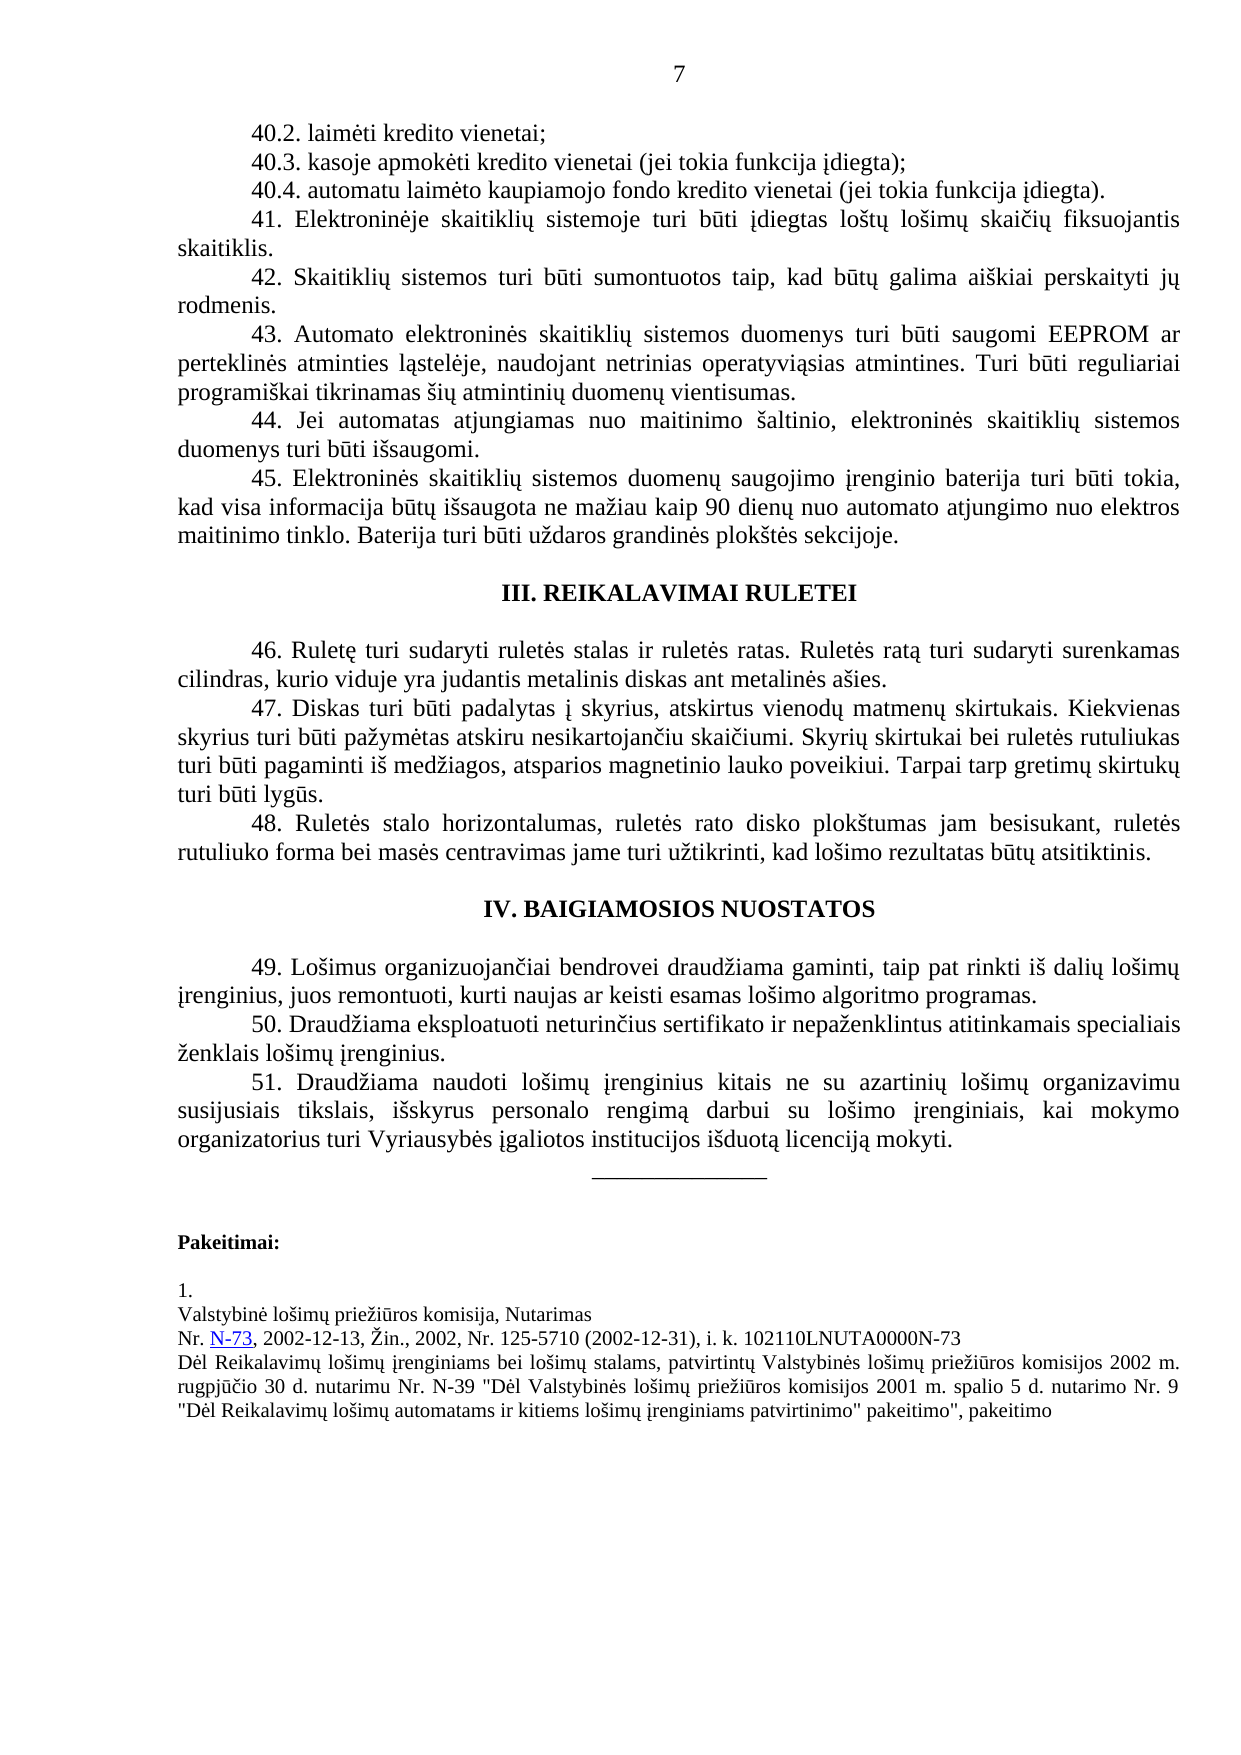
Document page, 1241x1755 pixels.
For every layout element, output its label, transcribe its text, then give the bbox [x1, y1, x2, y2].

text 44. Jei automatas atjungiamas nuo maitinimo šaltinio, elektroninės skaitiklių sistemos duomenys turi būti išsaugomi. [177, 406, 1181, 463]
text 40.3. kasoje apmokėti kredito vienetai (jei tokia funkcija įdiegta); [177, 147, 1181, 176]
text 48. Ruletės stalo horizontalumas, ruletės rato disko plokštumas jam besisukant, ruletės rutuliuko forma bei masės centravimas jame turi užtikrinti, kad lošimo rezultatas būtų atsitiktinis. [177, 808, 1181, 866]
text 40.4. automatu laimėto kaupiamojo fondo kredito vienetai (jei tokia funkcija įdiegta). [177, 176, 1181, 204]
text 50. Draudžiama eksploatuoti neturinčius sertifikato ir nepaženklintus atitinkamais specialiais ženklais lošimų įrenginius. [177, 1009, 1181, 1067]
text 51. Draudžiama naudoti lošimų įrenginius kitais ne su azartinių lošimų organizavimu susijusiais tikslais, išskyrus personalo rengimą darbui su lošimo įrenginiais, kai mokymo organizatorius turi Vyriausybės įgaliotos institucijos išduotą licenciją mokyti. [177, 1067, 1181, 1153]
text Valstybinė lošimų priežiūros komisija, Nutarimas [177, 1302, 1181, 1326]
text 49. Lošimus organizuojančiai bendrovei draudžiama gaminti, taip pat rinkti iš dalių lošimų įrenginius, juos remontuoti, kurti naujas ar keisti esamas lošimo algoritmo programas. [177, 952, 1181, 1009]
text IV. BAIGIAMOSIOS NUOSTATOS [177, 894, 1181, 923]
text 1. [177, 1278, 1181, 1302]
text 46. Ruletę turi sudaryti ruletės stalas ir ruletės ratas. Ruletės ratą turi sudaryti surenkamas cilindras, kurio viduje yra judantis metalinis diskas ant metalinės ašies. [177, 636, 1181, 693]
text Dėl Reikalavimų lošimų įrenginiams bei lošimų stalams, patvirtintų Valstybinės lošimų priežiūros komisijos 2002 m. rugpjūčio 30 d. nutarimu Nr. N-39 "Dėl Valstybinės lošimų priežiūros komisijos 2001 m. spalio 5 d. nutarimo Nr. 9 "Dėl Reikalavimų lošimų automatams ir kitiems lošimų įrenginiams patvirtinimo" pakeitimo", pakeitimo [177, 1350, 1181, 1422]
text 43. Automato elektroninės skaitiklių sistemos duomenys turi būti saugomi EEPROM ar perteklinės atminties ląstelėje, naudojant netrinias operatyviąsias atmintines. Turi būti reguliariai programiškai tikrinamas šių atmintinių duomenų vientisumas. [177, 319, 1181, 406]
text 40.2. laimėti kredito vienetai; [177, 118, 1181, 147]
text 42. Skaitiklių sistemos turi būti sumontuotos taip, kad būtų galima aiškiai perskaityti jų rodmenis. [177, 262, 1181, 319]
text 41. Elektroninėje skaitiklių sistemoje turi būti įdiegtas loštų lošimų skaičių fiksuojantis skaitiklis. [177, 204, 1181, 262]
text III. REIKALAVIMAI RULETEI [177, 578, 1181, 607]
text 47. Diskas turi būti padalytas į skyrius, atskirtus vienodų matmenų skirtukais. Kiekvienas skyrius turi būti pažymėtas atskiru nesikartojančiu skaičiumi. Skyrių skirtukai bei ruletės rutuliukas turi būti pagaminti iš medžiagos, atsparios magnetinio lauko poveikiui. Tarpai tarp gretimų skirtukų turi būti lygūs. [177, 693, 1181, 808]
text ______________ [177, 1153, 1181, 1182]
text Pakeitimai: [177, 1230, 1181, 1254]
text 45. Elektroninės skaitiklių sistemos duomenų saugojimo įrenginio baterija turi būti tokia, kad visa informacija būtų išsaugota ne mažiau kaip 90 dienų nuo automato atjungimo nuo elektros maitinimo tinklo. Baterija turi būti uždaros grandinės plokštės sekcijoje. [177, 463, 1181, 549]
text Nr. N-73, 2002-12-13, Žin., 2002, Nr. 125-5710 (2002-12-31), i. k. 102110LNUTA0000N-73 [177, 1326, 1181, 1350]
